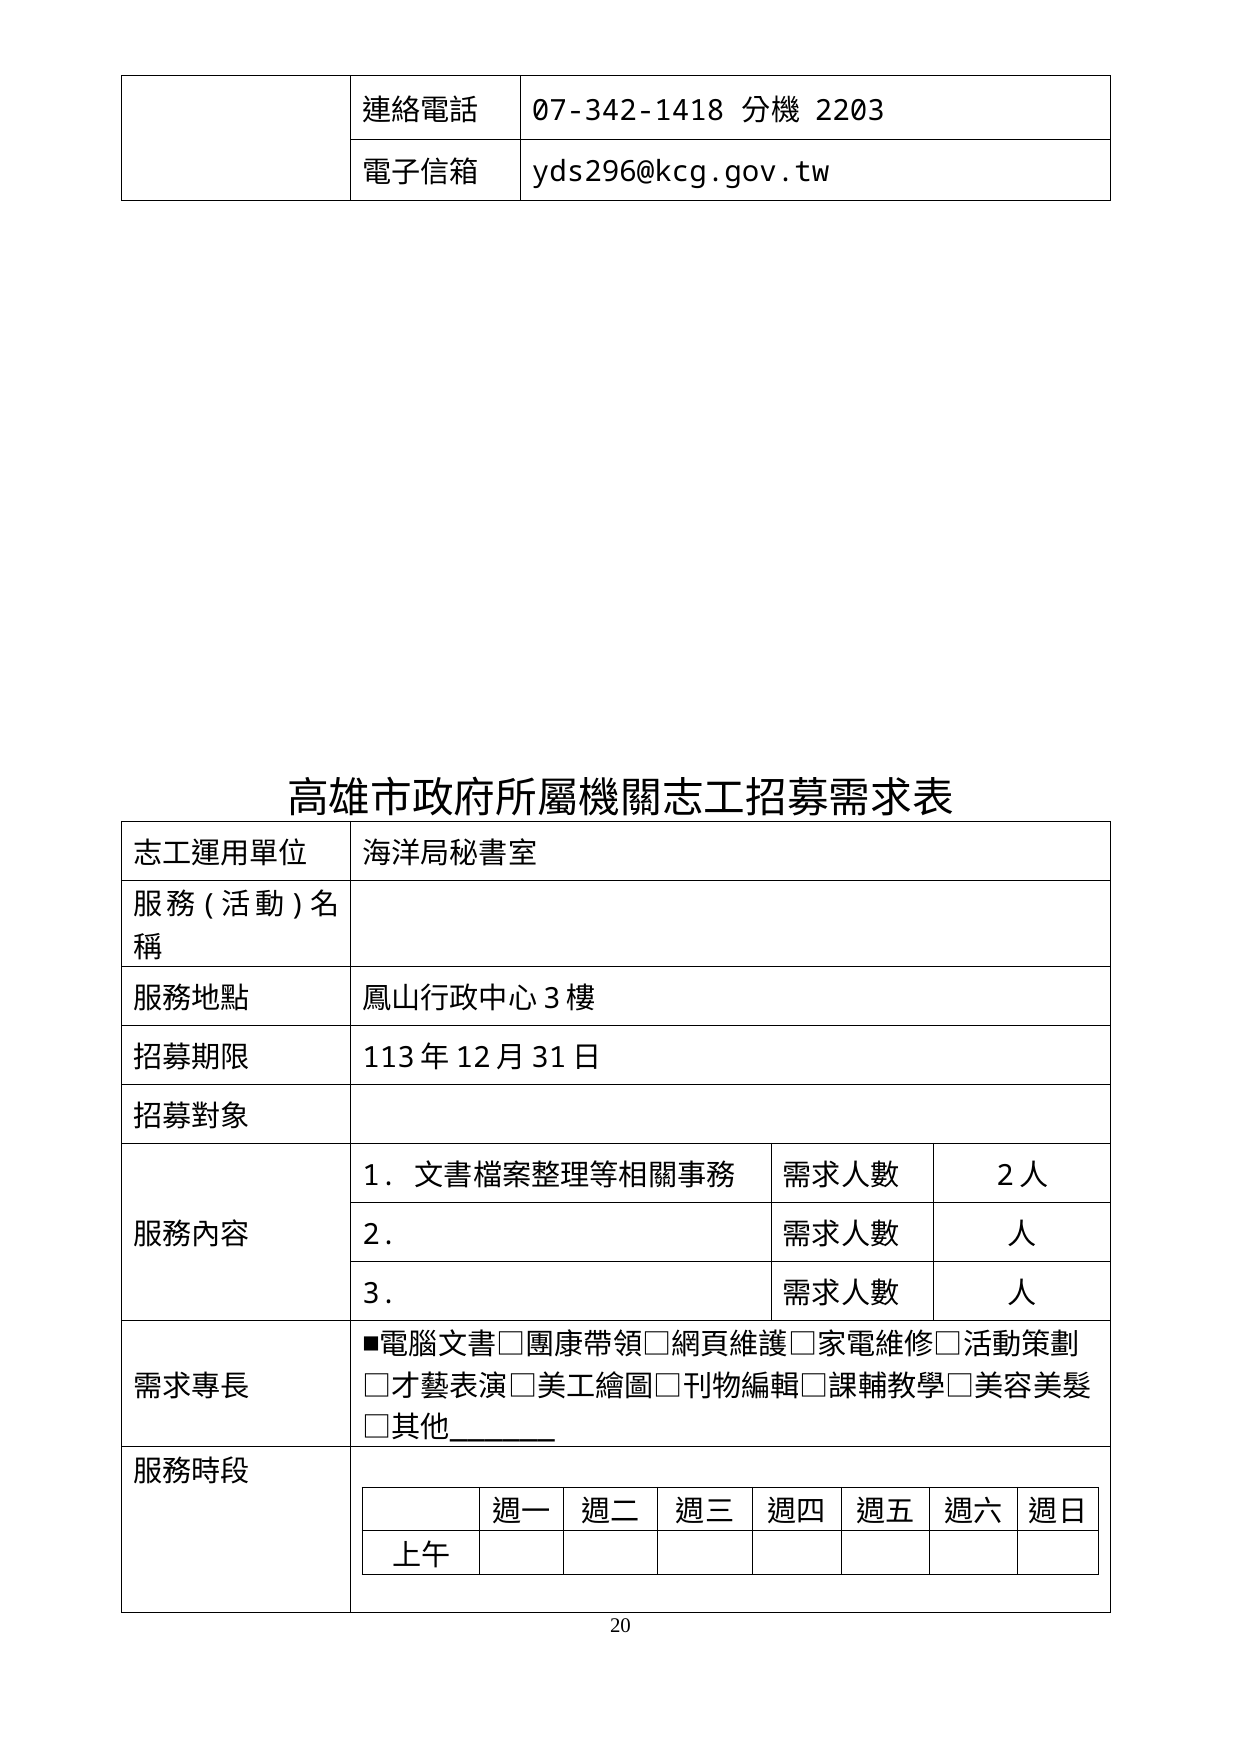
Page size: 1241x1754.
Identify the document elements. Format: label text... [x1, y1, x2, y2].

table_cell yds296@kcg.gov.tw [521, 140, 1110, 200]
text 高雄市政府所屬機關志工招募需求表 [118, 777, 1122, 821]
table_cell [658, 1531, 752, 1573]
table_cell [1018, 1531, 1098, 1573]
table_cell 服務地點 [122, 967, 350, 1025]
table_cell 2. [351, 1203, 771, 1261]
table_header 週日 [1018, 1488, 1098, 1530]
table_header 週六 [930, 1488, 1017, 1530]
table_cell [351, 1085, 1110, 1143]
table_cell [122, 76, 350, 200]
table_cell 人 [934, 1203, 1110, 1261]
table_cell 07-342-1418 分機 2203 [521, 76, 1110, 139]
table_cell 2人 [934, 1144, 1110, 1202]
table_cell 連絡電話 [351, 76, 520, 139]
table_cell ■電腦文書□團康帶領□網頁維護□家電維修□活動策劃□才藝表演□美工繪圖□刊物編輯□課輔教學□美容美髮□其他______ [351, 1321, 1110, 1446]
table_cell 鳳山行政中心3樓 [351, 967, 1110, 1025]
table_header 志工運用單位 [122, 822, 350, 880]
table_cell 113年12月31日 [351, 1026, 1110, 1084]
table_cell 服務(活動)名稱 [122, 881, 350, 966]
table_header 週二 [564, 1488, 657, 1530]
table_cell 服務內容 [122, 1144, 350, 1320]
table_cell 需求人數 [772, 1203, 933, 1261]
table_cell [842, 1531, 929, 1573]
table_cell 上午 [363, 1531, 479, 1573]
table_cell 服務時段 [122, 1447, 350, 1612]
table_header 週五 [842, 1488, 929, 1530]
table_cell 電子信箱 [351, 140, 520, 200]
table_cell 3. [351, 1262, 771, 1320]
table_cell 需求人數 [772, 1262, 933, 1320]
table_cell [930, 1531, 1017, 1573]
table_header [363, 1488, 479, 1530]
table_header 週四 [753, 1488, 841, 1530]
table_cell [351, 881, 1110, 966]
table_header 週三 [658, 1488, 752, 1530]
table_cell 需求人數 [772, 1144, 933, 1202]
table_cell 人 [934, 1262, 1110, 1320]
table_header 週一 [480, 1488, 563, 1530]
table_cell 招募期限 [122, 1026, 350, 1084]
table_cell [351, 1447, 1110, 1612]
table_cell 招募對象 [122, 1085, 350, 1143]
table_cell 1. 文書檔案整理等相關事務 [351, 1144, 771, 1202]
table_cell [753, 1531, 841, 1573]
table_cell 需求專長 [122, 1321, 350, 1446]
table_cell [480, 1531, 563, 1573]
table_header 海洋局秘書室 [351, 822, 1110, 880]
table_cell [564, 1531, 657, 1573]
